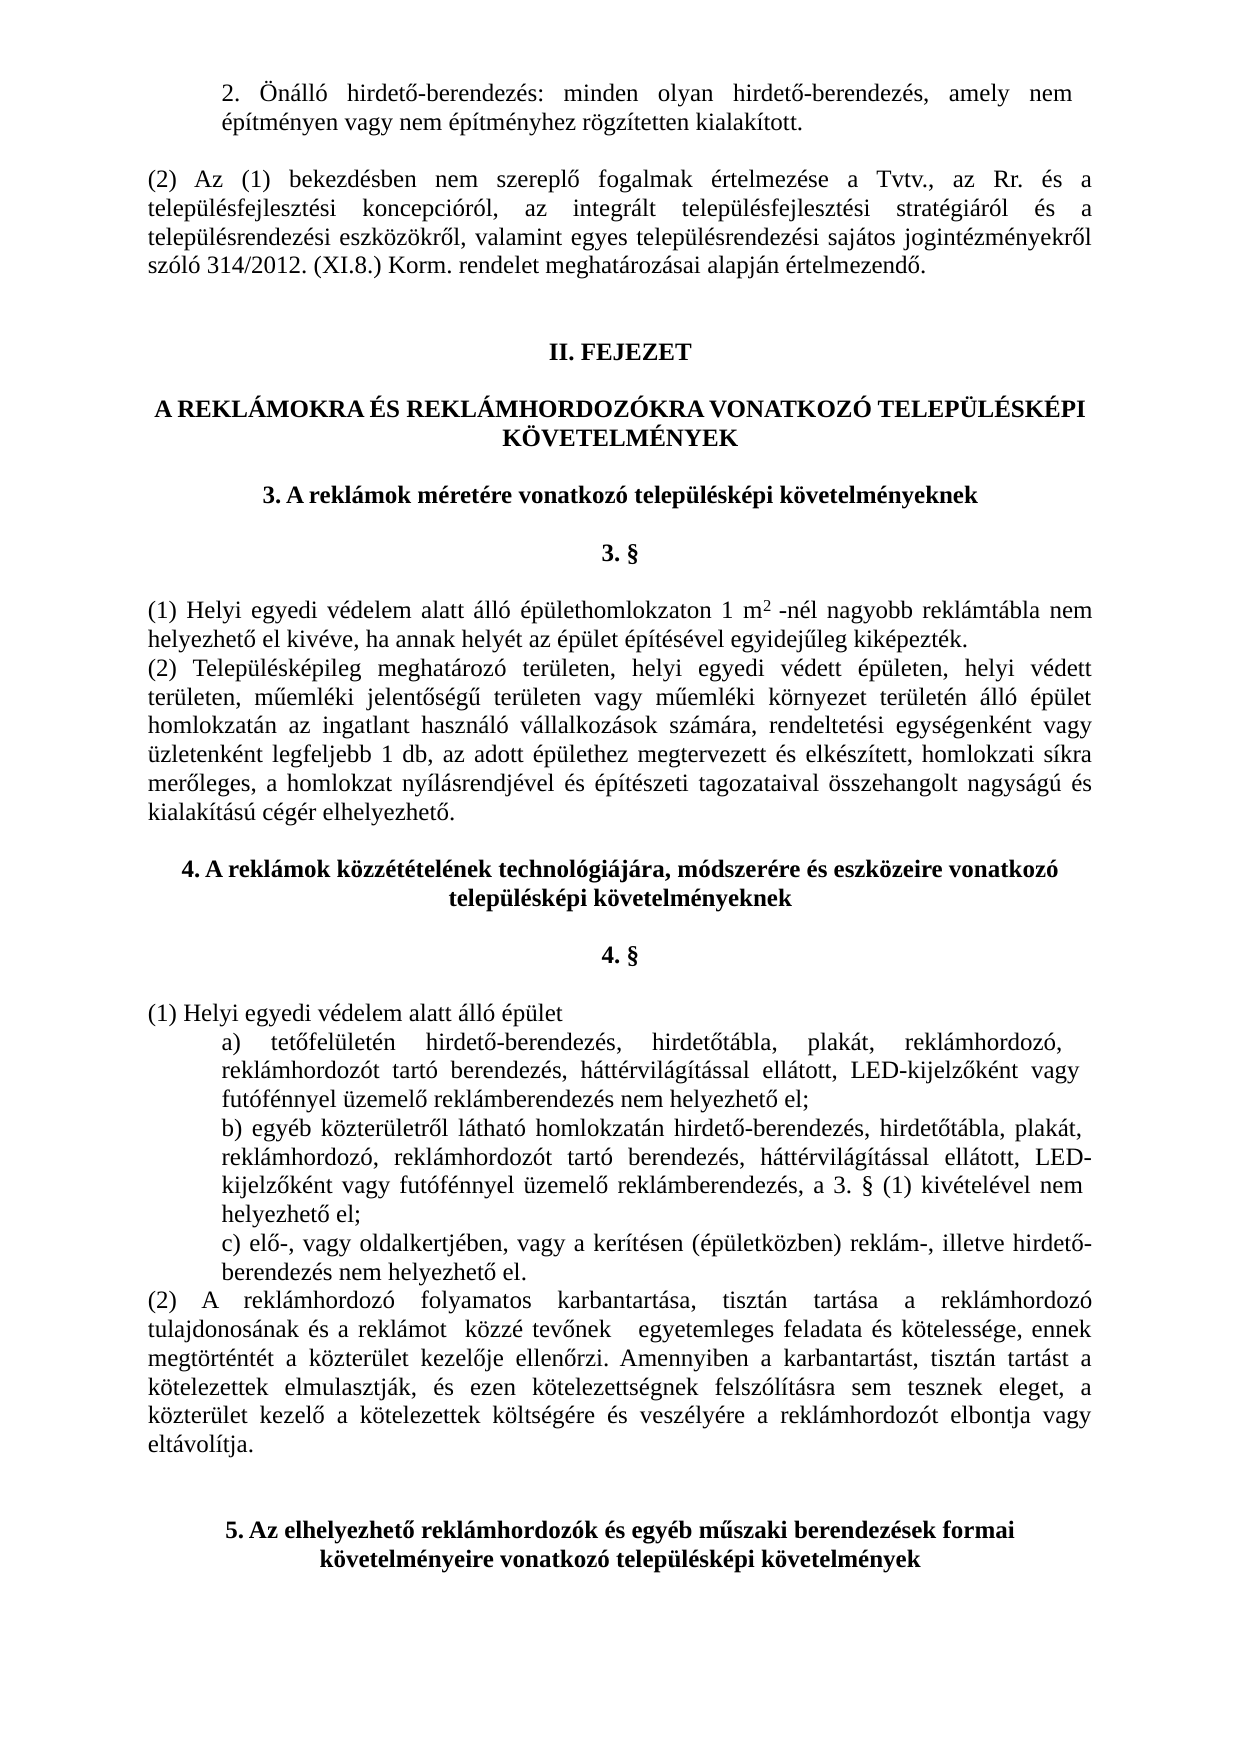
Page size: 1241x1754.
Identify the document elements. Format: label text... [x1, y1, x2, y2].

text 4. § [148, 941, 1093, 969]
text (2) Az (1) bekezdésben nem szereplő fogalmak értelmezése a Tvtv., az Rr. és a településfejlesztési koncepcióról, az integrált településfejlesztési stratégiáról és a településrendezési eszközökről, valamint egyes településrendezési sajátos jogintézményekről szóló 314/2012. (XI.8.) Korm. rendelet meghatározásai alapján értelmezendő. [148, 164, 1093, 279]
text 2. Önálló hirdető-berendezés: minden olyan hirdető-berendezés, amely nem építményen vagy nem építményhez rögzítetten kialakított. [148, 78, 1093, 136]
text c) elő-, vagy oldalkertjében, vagy a kerítésen (épületközben) reklám-, illetve hirdető- berendezés nem helyezhető el. [148, 1228, 1093, 1286]
text 3. A reklámok méretére vonatkozó településképi követelményeknek [148, 481, 1093, 509]
text 5. Az elhelyezhető reklámhordozók és egyéb műszaki berendezések formai követelményeire vonatkozó településképi követelmények [148, 1516, 1093, 1573]
text b) egyéb közterületről látható homlokzatán hirdető-berendezés, hirdetőtábla, plakát, reklámhordozó, reklámhordozót tartó berendezés, háttérvilágítással ellátott, LED- kijelzőként vagy futófénnyel üzemelő reklámberendezés, a 3. § (1) kivételével nem helyezhető el; [148, 1113, 1093, 1228]
text (2) A reklámhordozó folyamatos karbantartása, tisztán tartása a reklámhordozó tulajdonosának és a reklámot közzé tevőnek egyetemleges feladata és kötelessége, ennek megtörténtét a közterület kezelője ellenőrzi. Amennyiben a karbantartást, tisztán tartást a kötelezettek elmulasztják, és ezen kötelezettségnek felszólításra sem tesznek eleget, a közterület kezelő a kötelezettek költségére és veszélyére a reklámhordozót elbontja vagy eltávolítja. [148, 1286, 1093, 1458]
text (1) Helyi egyedi védelem alatt álló épülethomlokzaton 1 m2 -nél nagyobb reklámtábla nem helyezhető el kivéve, ha annak helyét az épület építésével egyidejűleg kiképezték. [148, 596, 1093, 653]
text (2) Településképileg meghatározó területen, helyi egyedi védett épületen, helyi védett területen, műemléki jelentőségű területen vagy műemléki környezet területén álló épület homlokzatán az ingatlant használó vállalkozások számára, rendeltetési egységenként vagy üzletenként legfeljebb 1 db, az adott épülethez megtervezett és elkészített, homlokzati síkra merőleges, a homlokzat nyílásrendjével és építészeti tagozataival összehangolt nagyságú és kialakítású cégér elhelyezhető. [148, 653, 1093, 826]
text II. FEJEZET [148, 337, 1093, 366]
text 3. § [148, 538, 1093, 567]
text A REKLÁMOKRA ÉS REKLÁMHORDOZÓKRA VONATKOZÓ TELEPÜLÉSKÉPI KÖVETELMÉNYEK [148, 394, 1093, 452]
text a) tetőfelületén hirdető-berendezés, hirdetőtábla, plakát, reklámhordozó, reklámhordozót tartó berendezés, háttérvilágítással ellátott, LED-kijelzőként vagy futófénnyel üzemelő reklámberendezés nem helyezhető el; [148, 1027, 1093, 1113]
text (1) Helyi egyedi védelem alatt álló épület [148, 998, 1093, 1027]
text 4. A reklámok közzétételének technológiájára, módszerére és eszközeire vonatkozó településképi követelményeknek [148, 854, 1093, 912]
